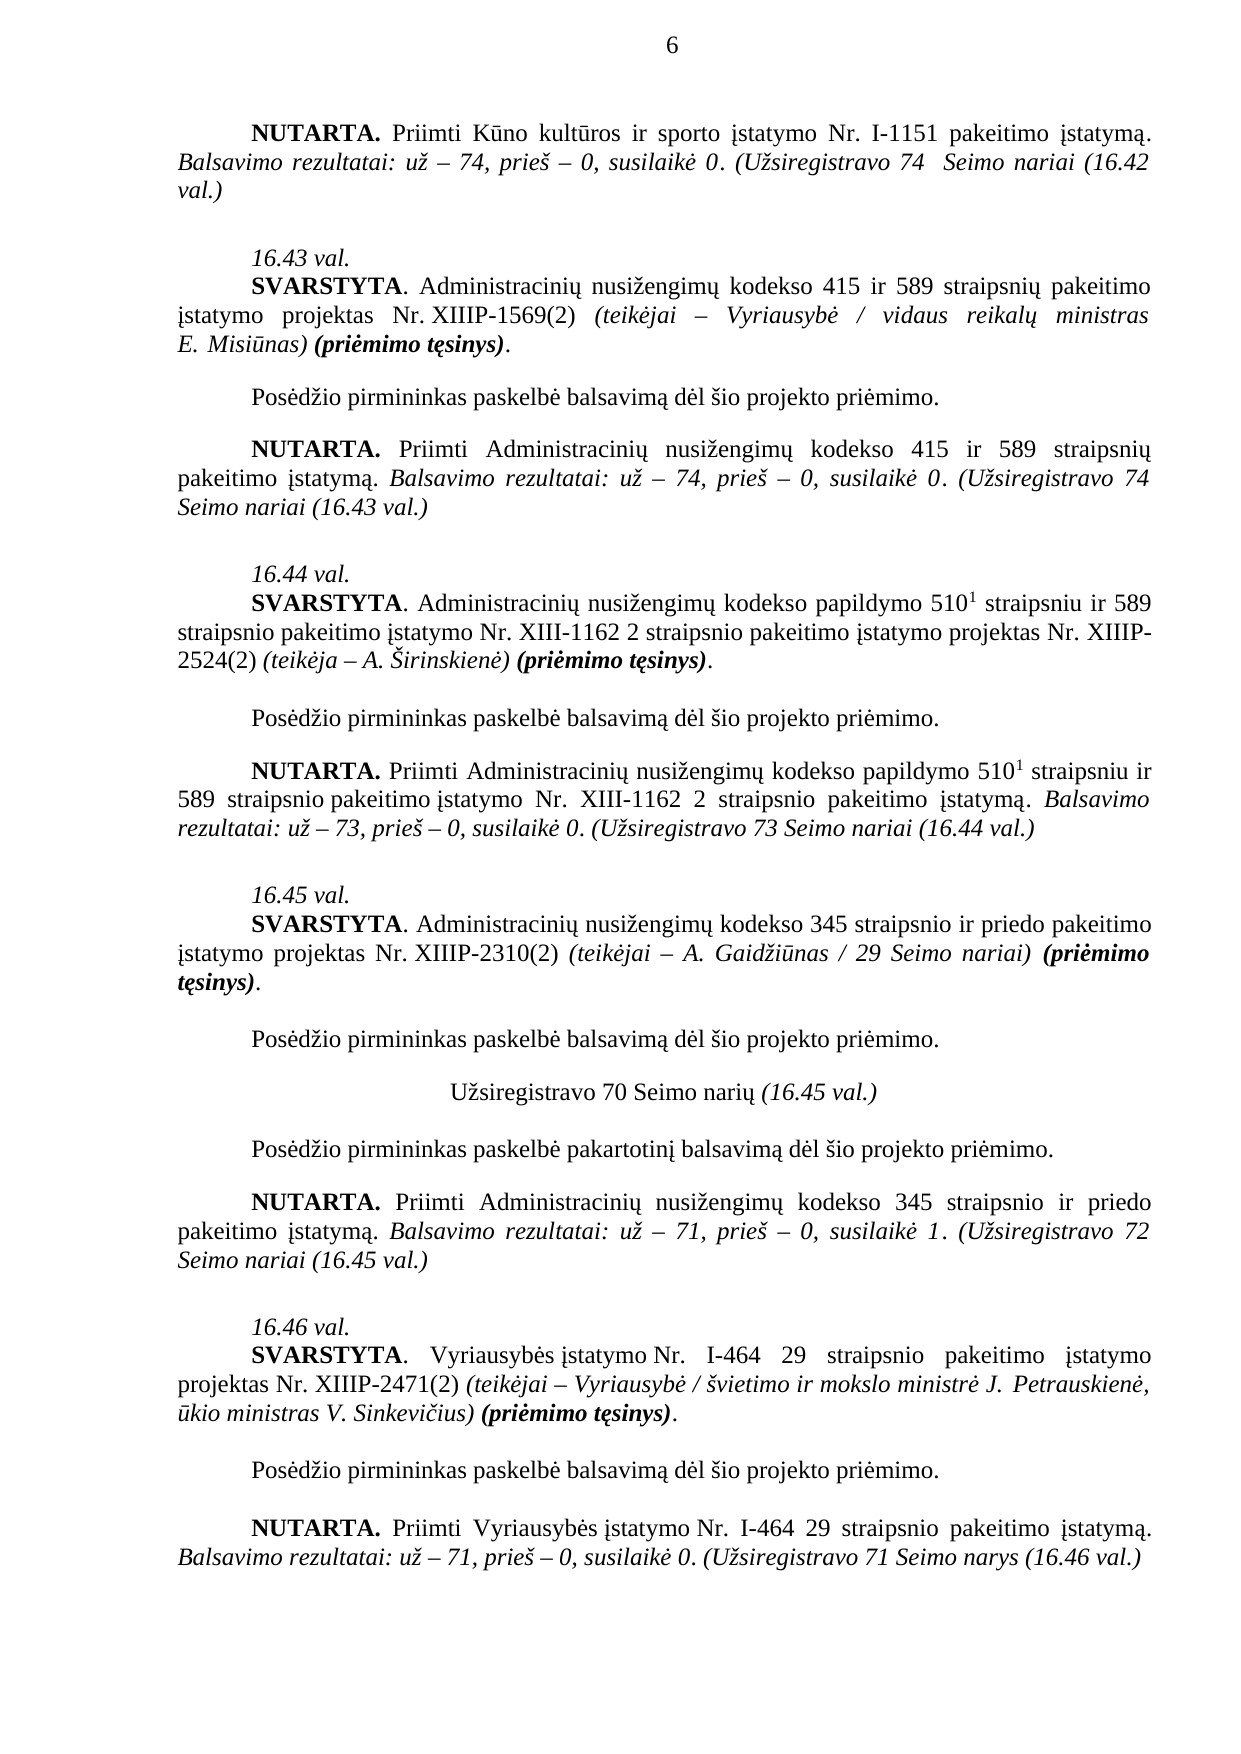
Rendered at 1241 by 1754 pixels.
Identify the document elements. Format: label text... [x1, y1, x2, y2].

text Posėdžio pirmininkas paskelbė balsavimą dėl šio projekto priėmimo. [177, 382, 1152, 411]
text 16.44 val. [177, 559, 1152, 588]
text Posėdžio pirmininkas paskelbė balsavimą dėl šio projekto priėmimo. [177, 703, 1152, 732]
text 16.43 val. [177, 243, 1152, 271]
text SVARSTYTA. Vyriausybės įstatymo Nr. I-464 29 straipsnio pakeitimo įstatymo projektas Nr. XIIIP-2471(2) (teikėjai – Vyriausybė / švietimo ir mokslo ministrė J. Petrauskienė, ūkio ministras V. Sinkevičius) (priėmimo tęsinys). [177, 1341, 1152, 1427]
text NUTARTA. Priimti Administracinių nusižengimų kodekso 345 straipsnio ir priedo pakeitimo įstatymą. Balsavimo rezultatai: už – 71, prieš – 0, susilaikė 1. (Užsiregistravo 72 Seimo nariai (16.45 val.) [177, 1187, 1152, 1273]
text 16.46 val. [177, 1312, 1152, 1341]
text NUTARTA. Priimti Vyriausybės įstatymo Nr. I-464 29 straipsnio pakeitimo įstatymą. Balsavimo rezultatai: už – 71, prieš – 0, susilaikė 0. (Užsiregistravo 71 Seimo narys (16.46 val.) [177, 1513, 1152, 1571]
text 16.45 val. [177, 880, 1152, 909]
text NUTARTA. Priimti Administracinių nusižengimų kodekso 415 ir 589 straipsnių pakeitimo įstatymą. Balsavimo rezultatai: už – 74, prieš – 0, susilaikė 0. (Užsiregistravo 74 Seimo nariai (16.43 val.) [177, 434, 1152, 521]
text SVARSTYTA. Administracinių nusižengimų kodekso 345 straipsnio ir priedo pakeitimo įstatymo projektas Nr. XIIIP-2310(2) (teikėjai – A. Gaidžiūnas / 29 Seimo nariai) (priėmimo tęsinys). [177, 909, 1152, 995]
text SVARSTYTA. Administracinių nusižengimų kodekso 415 ir 589 straipsnių pakeitimo įstatymo projektas Nr. XIIIP-1569(2) (teikėjai – Vyriausybė / vidaus reikalų ministras E. Misiūnas) (priėmimo tęsinys). [177, 271, 1152, 358]
text Užsiregistravo 70 Seimo narių (16.45 val.) [177, 1077, 1152, 1106]
text Posėdžio pirmininkas paskelbė balsavimą dėl šio projekto priėmimo. [177, 1024, 1152, 1053]
text SVARSTYTA. Administracinių nusižengimų kodekso papildymo 5101 straipsniu ir 589 straipsnio pakeitimo įstatymo Nr. XIII-1162 2 straipsnio pakeitimo įstatymo projektas Nr. XIIIP-2524(2) (teikėja – A. Širinskienė) (priėmimo tęsinys). [177, 588, 1152, 674]
text Posėdžio pirmininkas paskelbė balsavimą dėl šio projekto priėmimo. [177, 1456, 1152, 1484]
text Posėdžio pirmininkas paskelbė pakartotinį balsavimą dėl šio projekto priėmimo. [177, 1134, 1152, 1163]
text NUTARTA. Priimti Administracinių nusižengimų kodekso papildymo 5101 straipsniu ir 589 straipsnio pakeitimo įstatymo Nr. XIII-1162 2 straipsnio pakeitimo įstatymą. Balsavimo rezultatai: už – 73, prieš – 0, susilaikė 0. (Užsiregistravo 73 Seimo nariai (16.44 val.) [177, 756, 1152, 842]
text NUTARTA. Priimti Kūno kultūros ir sporto įstatymo Nr. I-1151 pakeitimo įstatymą. Balsavimo rezultatai: už – 74, prieš – 0, susilaikė 0. (Užsiregistravo 74 Seimo nariai (16.42 val.) [177, 118, 1152, 204]
